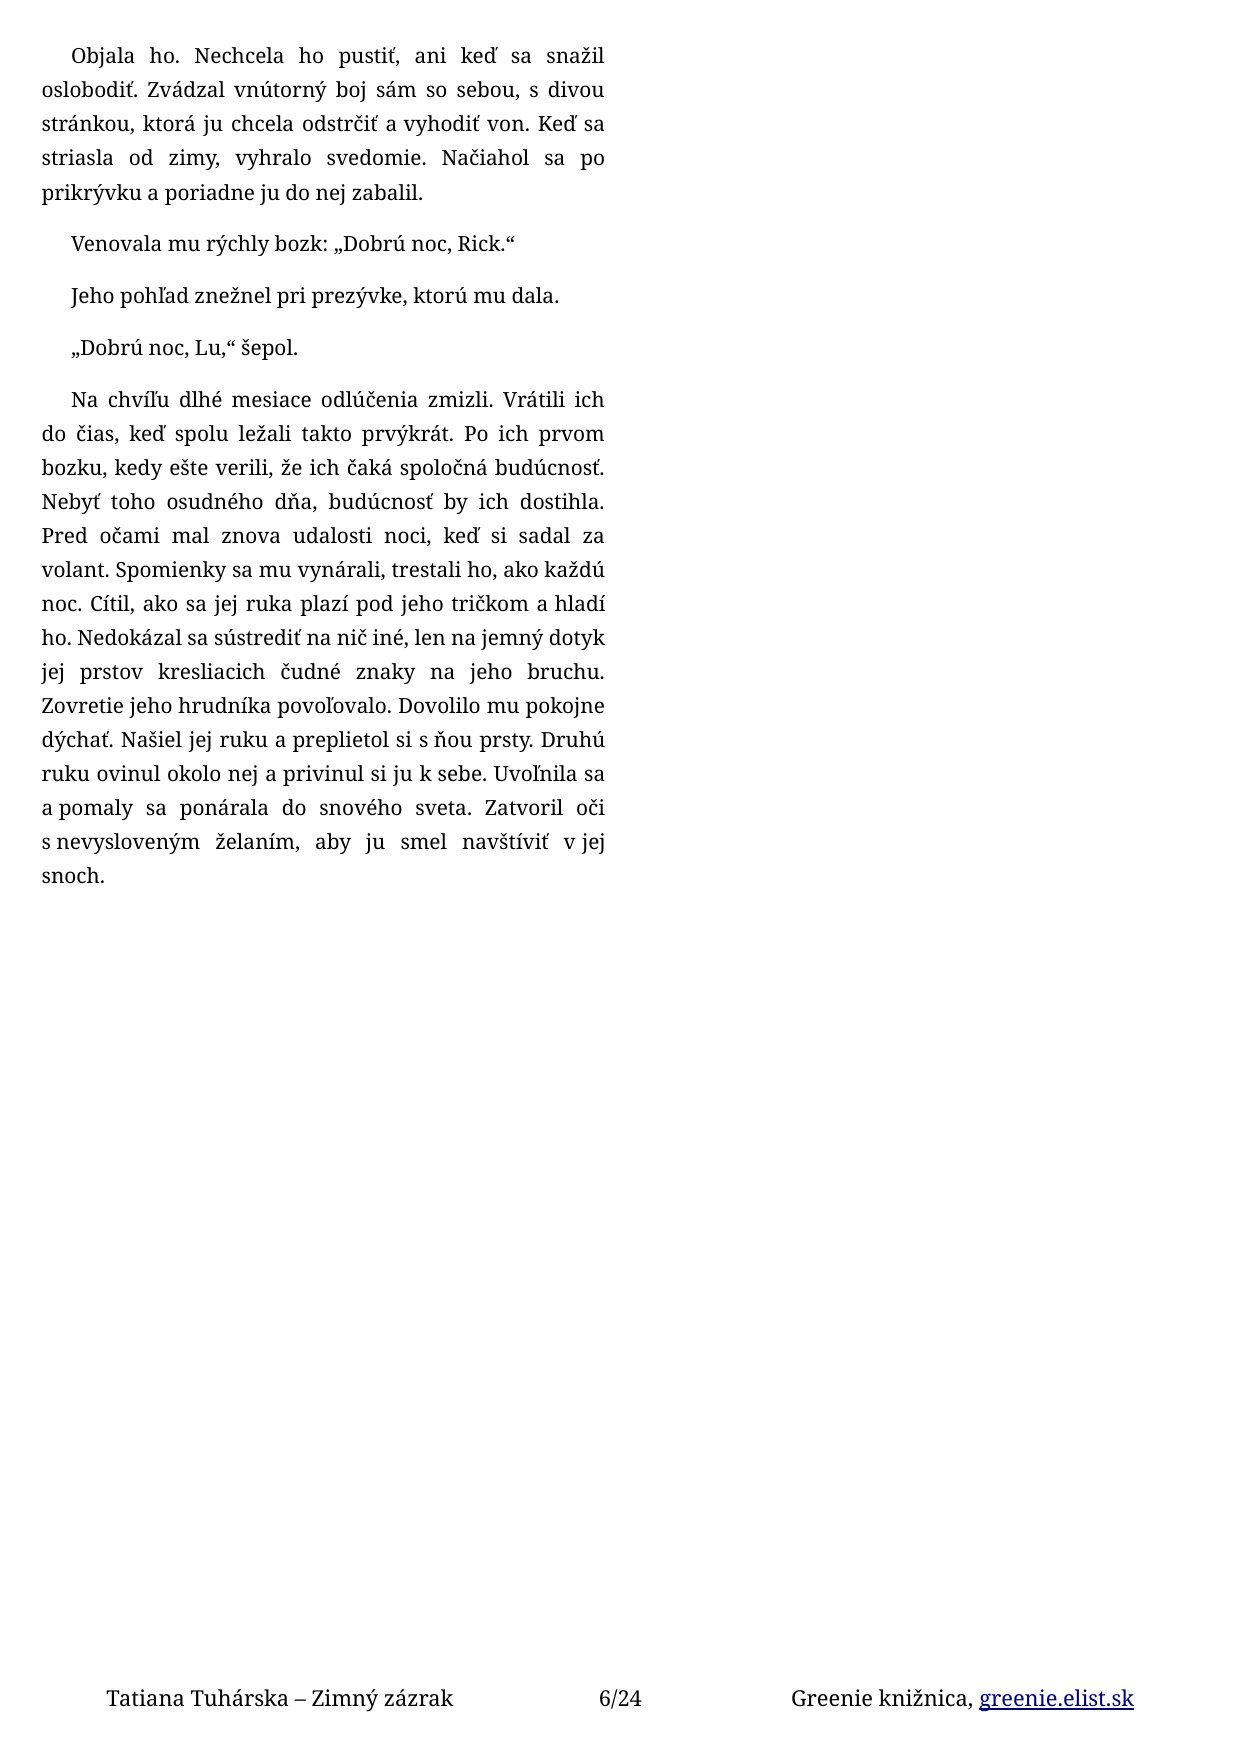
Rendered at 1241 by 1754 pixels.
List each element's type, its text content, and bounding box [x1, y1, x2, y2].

text Venovala mu rýchly bozk: „Dobrú noc, Rick.“ [41, 229, 605, 258]
text Na chvíľu dlhé mesiace odlúčenia zmizli. Vrátili ich do čias, keď spolu ležali takto prvýkrát. Po ich prvom bozku, kedy ešte verili, že ich čaká spoločná budúcnosť. Nebyť toho osudného dňa, budúcnosť by ich dostihla. Pred očami mal znova udalosti noci, keď si sadal za volant. Spomienky sa mu vynárali, trestali ho, ako každú noc. Cítil, ako sa jej ruka plazí pod jeho tričkom a hladí ho. Nedokázal sa sústrediť na nič iné, len na jemný dotyk jej prstov kresliacich čudné znaky na jeho bruchu. Zovretie jeho hrudníka povoľovalo. Dovolilo mu pokojne dýchať. Našiel jej ruku a preplietol si s ňou prsty. Druhú ruku ovinul okolo nej a privinul si ju k sebe. Uvoľnila sa a pomaly sa ponárala do snového sveta. Zatvoril oči s nevysloveným želaním, aby ju smel navštíviť v jej snoch. [41, 385, 605, 890]
text Jeho pohľad znežnel pri prezývke, ktorú mu dala. [41, 281, 605, 309]
text Objala ho. Nechcela ho pustiť, ani keď sa snažil oslobodiť. Zvádzal vnútorný boj sám so sebou, s divou stránkou, ktorá ju chcela odstrčiť a vyhodiť von. Keď sa striasla od zimy, vyhralo svedomie. Načiahol sa po prikrývku a poriadne ju do nej zabalil. [41, 41, 605, 206]
text „Dobrú noc, Lu,“ šepol. [41, 333, 605, 361]
